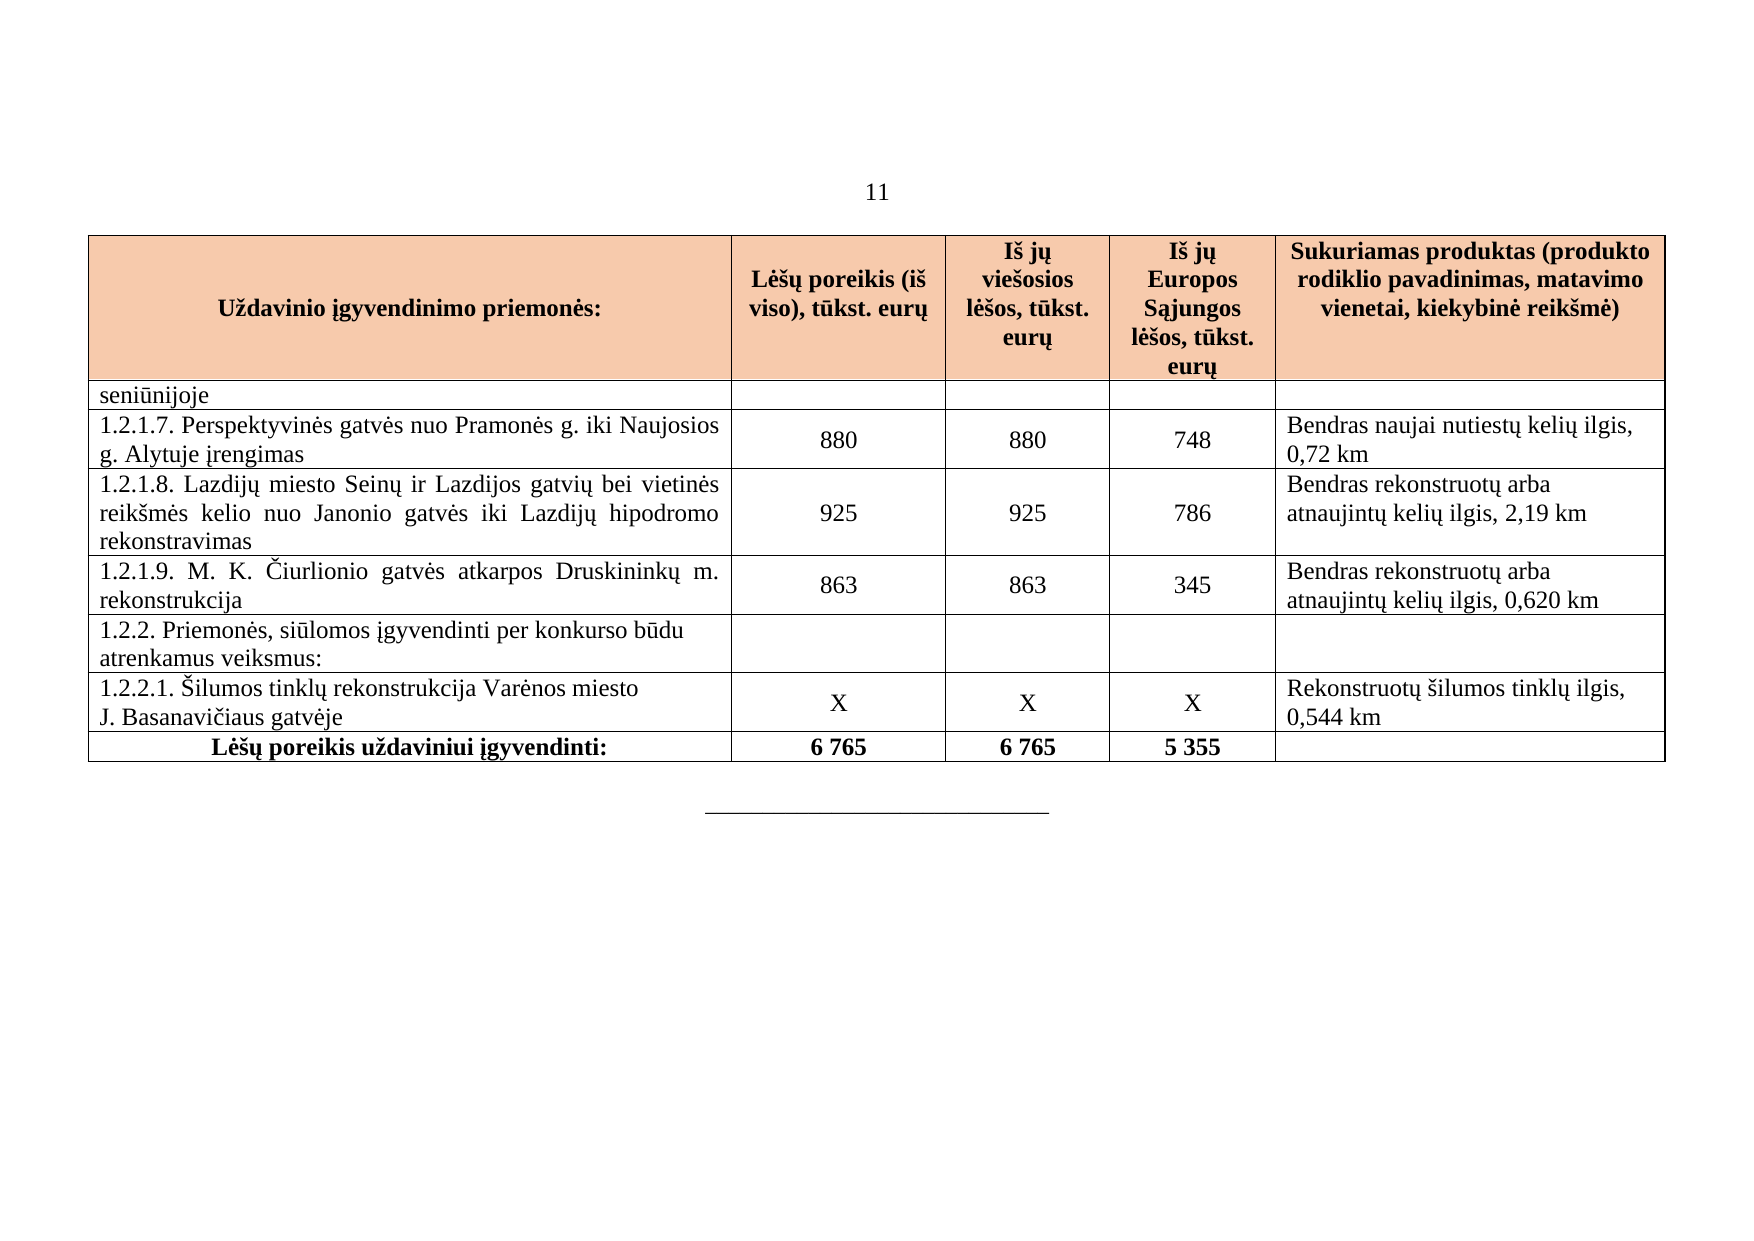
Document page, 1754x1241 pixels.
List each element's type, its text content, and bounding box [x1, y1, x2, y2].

table_cell [732, 381, 945, 409]
table_cell [946, 615, 1109, 672]
table_cell Bendras rekonstruotų arba atnaujintų kelių ilgis, 2,19 km [1276, 469, 1664, 555]
table_cell [1110, 381, 1275, 409]
table_cell 1.2.2. Priemonės, siūlomos įgyvendinti per konkurso būdu atrenkamus veiksmus: [89, 615, 731, 672]
table_cell X [732, 673, 945, 731]
table_cell 880 [946, 410, 1109, 468]
table_cell [1276, 732, 1664, 761]
table_cell [1276, 381, 1664, 409]
text ______________________________ [118, 790, 1636, 817]
table_cell Lėšų poreikis uždaviniui įgyvendinti: [89, 732, 731, 761]
table_cell [1110, 615, 1275, 672]
table_cell 925 [946, 469, 1109, 555]
table_cell [732, 615, 945, 672]
table_cell 863 [732, 556, 945, 614]
table_cell 786 [1110, 469, 1275, 555]
table_cell X [1110, 673, 1275, 731]
table_header Iš jų viešosios lėšos, tūkst. eurų [946, 236, 1109, 379]
table_cell Bendras rekonstruotų arba atnaujintų kelių ilgis, 0,620 km [1276, 556, 1664, 614]
table_cell 6 765 [946, 732, 1109, 761]
table_header Sukuriamas produktas (produkto rodiklio pavadinimas, matavimo vienetai, kiekybinė reikšmė) [1276, 236, 1664, 379]
table_cell 748 [1110, 410, 1275, 468]
table_cell 1.2.1.7. Perspektyvinės gatvės nuo Pramonės g. iki Naujosios g. Alytuje įrengimas [89, 410, 731, 468]
table_cell 1.2.1.8. Lazdijų miesto Seinų ir Lazdijos gatvių bei vietinės reikšmės kelio nuo Janonio gatvės iki Lazdijų hipodromo rekonstravimas [89, 469, 731, 555]
table_cell 5 355 [1110, 732, 1275, 761]
table_cell 6 765 [732, 732, 945, 761]
table_cell seniūnijoje [89, 381, 731, 409]
table_header Uždavinio įgyvendinimo priemonės: [89, 236, 731, 379]
table_cell [1276, 615, 1664, 672]
table_header Lėšų poreikis (iš viso), tūkst. eurų [732, 236, 945, 379]
table_cell 925 [732, 469, 945, 555]
table_cell Rekonstruotų šilumos tinklų ilgis, 0,544 km [1276, 673, 1664, 731]
table_cell Bendras naujai nutiestų kelių ilgis, 0,72 km [1276, 410, 1664, 468]
table_cell 1.2.2.1. Šilumos tinklų rekonstrukcija Varėnos miesto J. Basanavičiaus gatvėje [89, 673, 731, 731]
table_header Iš jų Europos Sąjungos lėšos, tūkst. eurų [1110, 236, 1275, 379]
table_cell 863 [946, 556, 1109, 614]
table_cell 880 [732, 410, 945, 468]
table_cell [946, 381, 1109, 409]
table_cell 345 [1110, 556, 1275, 614]
table_cell 1.2.1.9. M. K. Čiurlionio gatvės atkarpos Druskininkų m. rekonstrukcija [89, 556, 731, 614]
table_cell X [946, 673, 1109, 731]
